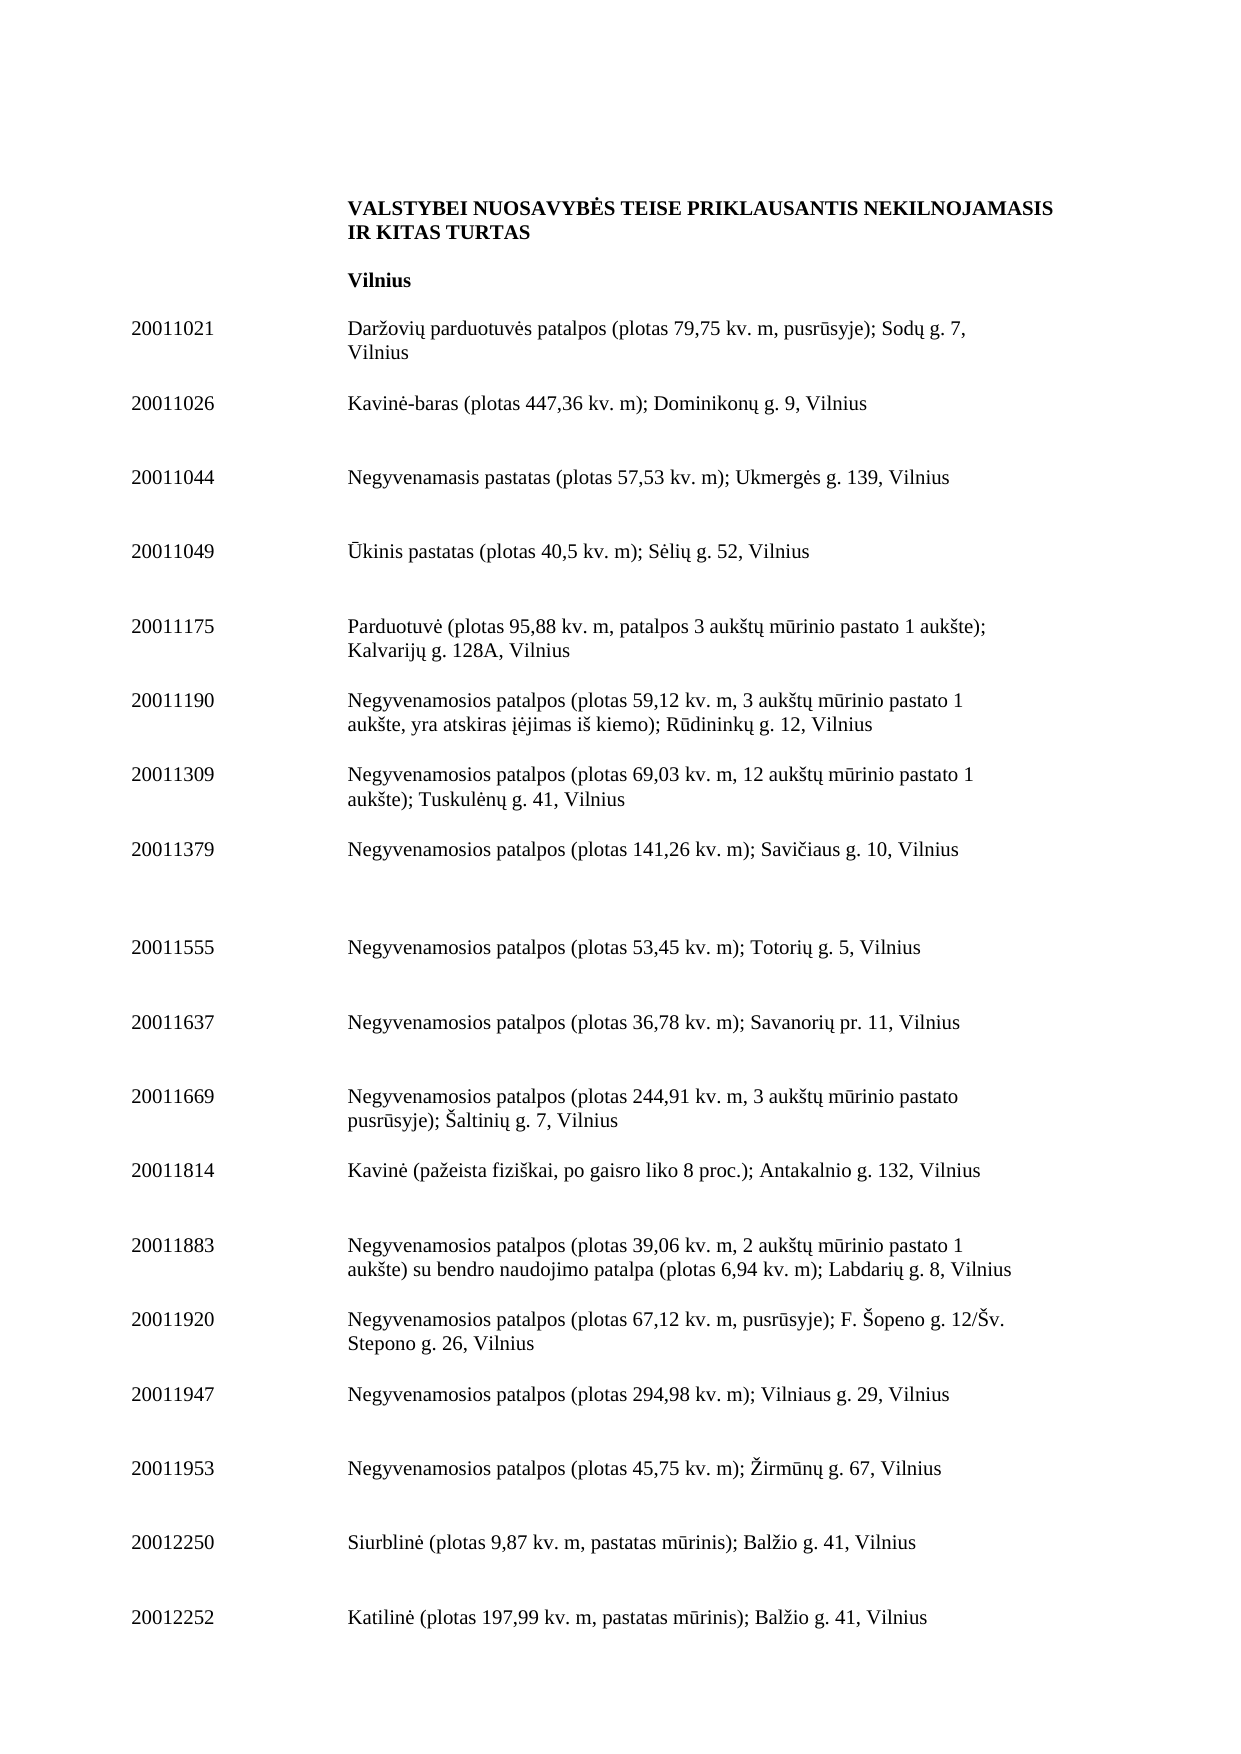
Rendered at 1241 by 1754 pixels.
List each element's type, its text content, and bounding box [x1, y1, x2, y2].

table_cell [1163, 1010, 1170, 1060]
table_cell [115, 986, 1155, 1009]
table_cell [1148, 763, 1155, 813]
table_cell [1163, 813, 1170, 837]
table_cell [1155, 1581, 1163, 1604]
table_cell [1163, 465, 1170, 515]
table_cell [1163, 1158, 1170, 1209]
table_cell [1170, 763, 1211, 813]
table_cell [1037, 465, 1148, 515]
table_cell [1170, 539, 1211, 589]
table_cell [1163, 316, 1170, 366]
table_cell Kavinė (pažeista fiziškai, po gaisro liko 8 proc.); Antakalnio g. 132, Vilnius [336, 1158, 1037, 1209]
table_cell [1148, 1158, 1155, 1209]
table_cell [1163, 1134, 1170, 1158]
table_cell [1170, 614, 1211, 664]
table_cell 20011044 [115, 465, 336, 515]
table_cell [1155, 1209, 1163, 1233]
table_header VALSTYBEI NUOSAVYBĖS TEISE PRIKLAUSANTIS NEKILNOJAMASIS IR KITAS TURTAS [336, 196, 1155, 268]
table_cell [1170, 441, 1211, 465]
table_cell [1163, 1209, 1170, 1233]
table_cell [115, 1655, 1155, 1679]
table_cell [115, 441, 1155, 465]
table_cell [1163, 1060, 1170, 1084]
table_cell [1155, 614, 1163, 664]
table_cell [115, 664, 1155, 688]
table_cell [1155, 1158, 1163, 1209]
table_cell [1037, 1605, 1148, 1655]
table_cell [1163, 664, 1170, 688]
table_cell [1037, 1084, 1148, 1134]
table_cell [1037, 1158, 1148, 1209]
table_cell [1170, 1233, 1211, 1283]
table_cell [1170, 1456, 1211, 1506]
table_cell [1148, 1456, 1155, 1506]
table_cell [1148, 1010, 1155, 1060]
table_cell 20011026 [115, 391, 336, 441]
table_cell [1037, 763, 1148, 813]
table_cell [1148, 614, 1155, 664]
table_cell [1163, 1506, 1170, 1530]
table_cell [1155, 391, 1163, 441]
table_cell [1163, 292, 1170, 316]
table_cell [1037, 539, 1148, 589]
table_cell [115, 1283, 1155, 1307]
table_cell 20011669 [115, 1084, 336, 1134]
table_cell [1163, 986, 1170, 1009]
table_cell 20011814 [115, 1158, 336, 1209]
table_cell [1170, 688, 1211, 738]
table_cell [1037, 837, 1148, 887]
table_cell [1155, 1381, 1163, 1432]
table_cell [1148, 837, 1155, 887]
table_cell [115, 1209, 1155, 1233]
table_cell [1148, 316, 1155, 366]
table_cell [1163, 268, 1170, 292]
table_cell [115, 911, 1155, 935]
table_cell [1155, 539, 1163, 589]
table_cell [1148, 1233, 1155, 1283]
table_cell [1037, 1233, 1148, 1283]
table_cell [1163, 1655, 1170, 1679]
table_cell [1163, 1530, 1170, 1581]
table_cell 20012252 [115, 1605, 336, 1655]
table_cell 20011049 [115, 539, 336, 589]
table_cell Negyvenamosios patalpos (plotas 45,75 kv. m); Žirmūnų g. 67, Vilnius [336, 1456, 1037, 1506]
table_cell [1037, 1381, 1148, 1432]
table_cell [115, 292, 1155, 316]
table_cell Negyvenamosios patalpos (plotas 53,45 kv. m); Totorių g. 5, Vilnius [336, 935, 1037, 986]
table_cell [1148, 1381, 1155, 1432]
table_cell [115, 887, 1155, 911]
table_cell [1148, 1530, 1155, 1581]
table_header [1163, 196, 1170, 268]
table_cell [1170, 1506, 1211, 1530]
table_cell [115, 590, 1155, 614]
table_cell [1170, 664, 1211, 688]
table_cell [1163, 911, 1170, 935]
table_cell 20011920 [115, 1307, 336, 1357]
table_cell Negyvenamosios patalpos (plotas 141,26 kv. m); Savičiaus g. 10, Vilnius [336, 837, 1037, 887]
table_cell [1170, 887, 1211, 911]
table_cell [1170, 935, 1211, 986]
table_cell [1155, 366, 1163, 391]
table_cell [1163, 1381, 1170, 1432]
table_cell [1163, 738, 1170, 762]
table_cell [1155, 1060, 1163, 1084]
table_cell [1155, 911, 1163, 935]
table_cell [1170, 1060, 1211, 1084]
table_cell Negyvenamosios patalpos (plotas 69,03 kv. m, 12 aukštų mūrinio pastato 1 aukšte); Tuskulėnų g. 41, Vilnius [336, 763, 1037, 813]
table_cell [1170, 1530, 1211, 1581]
table_cell [1155, 515, 1163, 539]
table_cell [1170, 1581, 1211, 1604]
table_cell [115, 813, 1155, 837]
table_cell 20011309 [115, 763, 336, 813]
table_cell [1155, 887, 1163, 911]
table_cell [1163, 391, 1170, 441]
table_cell [1170, 1158, 1211, 1209]
table_cell [1163, 1432, 1170, 1456]
table_cell [1155, 1010, 1163, 1060]
table_cell [1155, 1605, 1163, 1655]
table_cell 20011953 [115, 1456, 336, 1506]
table_cell [1155, 1456, 1163, 1506]
table_cell [1155, 1432, 1163, 1456]
table_cell [1155, 813, 1163, 837]
table_cell 20011947 [115, 1381, 336, 1432]
table_cell [1170, 366, 1211, 391]
table_cell [1155, 763, 1163, 813]
table_cell [1148, 465, 1155, 515]
table_cell [1170, 813, 1211, 837]
table_cell [1163, 441, 1170, 465]
table_cell [1163, 935, 1170, 986]
table_cell [1148, 1084, 1155, 1134]
table_cell [1163, 1084, 1170, 1134]
table_cell [1155, 1506, 1163, 1530]
table_cell [1163, 1283, 1170, 1307]
table_cell Negyvenamosios patalpos (plotas 36,78 kv. m); Savanorių pr. 11, Vilnius [336, 1010, 1037, 1060]
table_cell [1155, 292, 1163, 316]
table_cell [1037, 316, 1148, 366]
table_cell [1155, 465, 1163, 515]
table_cell [115, 515, 1155, 539]
table_cell [1170, 1432, 1211, 1456]
table_cell [1170, 738, 1211, 762]
table_cell Negyvenamosios patalpos (plotas 59,12 kv. m, 3 aukštų mūrinio pastato 1 aukšte, yra atskiras įėjimas iš kiemo); Rūdininkų g. 12, Vilnius [336, 688, 1037, 738]
table_cell [1155, 1283, 1163, 1307]
table_cell 20011379 [115, 837, 336, 887]
table_cell 20011555 [115, 935, 336, 986]
table_cell [1037, 391, 1148, 441]
table_cell [1155, 1233, 1163, 1283]
table_cell [1155, 664, 1163, 688]
table_cell [1170, 1605, 1211, 1655]
table_cell [1170, 1283, 1211, 1307]
table_cell [1170, 1010, 1211, 1060]
table_cell [1037, 1456, 1148, 1506]
table_cell [1155, 316, 1163, 366]
table_cell [1148, 391, 1155, 441]
table_cell [1163, 1358, 1170, 1381]
table_cell [1155, 935, 1163, 986]
table_cell [1037, 1010, 1148, 1060]
table_cell [1163, 1233, 1170, 1283]
table_cell [1148, 688, 1155, 738]
table_cell [1163, 366, 1170, 391]
table_cell 20011190 [115, 688, 336, 738]
table_cell Daržovių parduotuvės patalpos (plotas 79,75 kv. m, pusrūsyje); Sodų g. 7, Vilnius [336, 316, 1037, 366]
table_cell [1163, 887, 1170, 911]
table_cell [115, 1358, 1155, 1381]
table_cell [1155, 1655, 1163, 1679]
table_cell [1155, 268, 1163, 292]
table_cell [1170, 515, 1211, 539]
table_cell [1170, 986, 1211, 1009]
table_cell [1163, 1307, 1170, 1357]
table_cell [1155, 738, 1163, 762]
table_cell [115, 1060, 1155, 1084]
table_cell Negyvenamosios patalpos (plotas 244,91 kv. m, 3 aukštų mūrinio pastato pusrūsyje); Šaltinių g. 7, Vilnius [336, 1084, 1037, 1134]
table_cell [1163, 688, 1170, 738]
table_cell [1170, 1209, 1211, 1233]
table_header [1155, 196, 1163, 268]
table_cell [1155, 441, 1163, 465]
table_cell [1163, 1581, 1170, 1604]
table_cell [1170, 391, 1211, 441]
table_cell 20011883 [115, 1233, 336, 1283]
table_cell 20011021 [115, 316, 336, 366]
table_cell 20011637 [115, 1010, 336, 1060]
table_cell [1170, 1381, 1211, 1432]
table_cell [115, 1506, 1155, 1530]
table_cell [1037, 1307, 1148, 1357]
table_cell [1170, 1084, 1211, 1134]
table_cell Negyvenamosios patalpos (plotas 67,12 kv. m, pusrūsyje); F. Šopeno g. 12/Šv. Stepono g. 26, Vilnius [336, 1307, 1037, 1357]
table_header [115, 196, 336, 268]
table_cell [115, 1134, 1155, 1158]
table_cell Katilinė (plotas 197,99 kv. m, pastatas mūrinis); Balžio g. 41, Vilnius [336, 1605, 1037, 1655]
table_cell [115, 738, 1155, 762]
table_cell [1037, 935, 1148, 986]
table_cell Ūkinis pastatas (plotas 40,5 kv. m); Sėlių g. 52, Vilnius [336, 539, 1037, 589]
table_cell [1148, 1605, 1155, 1655]
table_cell [1170, 590, 1211, 614]
table_cell [1155, 1307, 1163, 1357]
table_cell [1170, 292, 1211, 316]
table_cell [115, 1581, 1155, 1604]
table_cell Negyvenamosios patalpos (plotas 294,98 kv. m); Vilniaus g. 29, Vilnius [336, 1381, 1037, 1432]
table_cell Vilnius [336, 268, 1155, 292]
table_cell [1037, 614, 1148, 664]
table_cell [1170, 1134, 1211, 1158]
table_cell [1170, 316, 1211, 366]
table_cell 20011175 [115, 614, 336, 664]
table_cell [1148, 539, 1155, 589]
table_cell [1170, 268, 1211, 292]
table_cell [1148, 1307, 1155, 1357]
table_cell Negyvenamosios patalpos (plotas 39,06 kv. m, 2 aukštų mūrinio pastato 1 aukšte) su bendro naudojimo patalpa (plotas 6,94 kv. m); Labdarių g. 8, Vilnius [336, 1233, 1037, 1283]
table_cell [1155, 1084, 1163, 1134]
table_cell Siurblinė (plotas 9,87 kv. m, pastatas mūrinis); Balžio g. 41, Vilnius [336, 1530, 1037, 1581]
table_cell [1163, 515, 1170, 539]
table_cell [1037, 688, 1148, 738]
table_cell [1155, 1134, 1163, 1158]
table_cell [1170, 837, 1211, 887]
table_cell Kavinė-baras (plotas 447,36 kv. m); Dominikonų g. 9, Vilnius [336, 391, 1037, 441]
table_cell 20012250 [115, 1530, 336, 1581]
table_cell [115, 1432, 1155, 1456]
table_cell [1170, 1307, 1211, 1357]
table_cell [1155, 590, 1163, 614]
table_cell [1170, 465, 1211, 515]
table_cell [1148, 935, 1155, 986]
table_cell [1155, 837, 1163, 887]
table_cell [115, 268, 336, 292]
table_cell [1155, 986, 1163, 1009]
table_cell [1163, 539, 1170, 589]
table_cell Parduotuvė (plotas 95,88 kv. m, patalpos 3 aukštų mūrinio pastato 1 aukšte); Kalvarijų g. 128A, Vilnius [336, 614, 1037, 664]
table_cell [1155, 1358, 1163, 1381]
table_cell [115, 366, 1155, 391]
table_cell [1170, 911, 1211, 935]
table_cell [1163, 763, 1170, 813]
table_cell [1155, 1530, 1163, 1581]
table_cell [1170, 1358, 1211, 1381]
table_cell [1155, 688, 1163, 738]
table_cell [1163, 837, 1170, 887]
table_cell Negyvenamasis pastatas (plotas 57,53 kv. m); Ukmergės g. 139, Vilnius [336, 465, 1037, 515]
table_cell [1163, 614, 1170, 664]
table_cell [1163, 1456, 1170, 1506]
table_cell [1163, 1605, 1170, 1655]
table_header [1170, 196, 1211, 268]
table_cell [1170, 1655, 1211, 1679]
table_cell [1163, 590, 1170, 614]
table_cell [1037, 1530, 1148, 1581]
